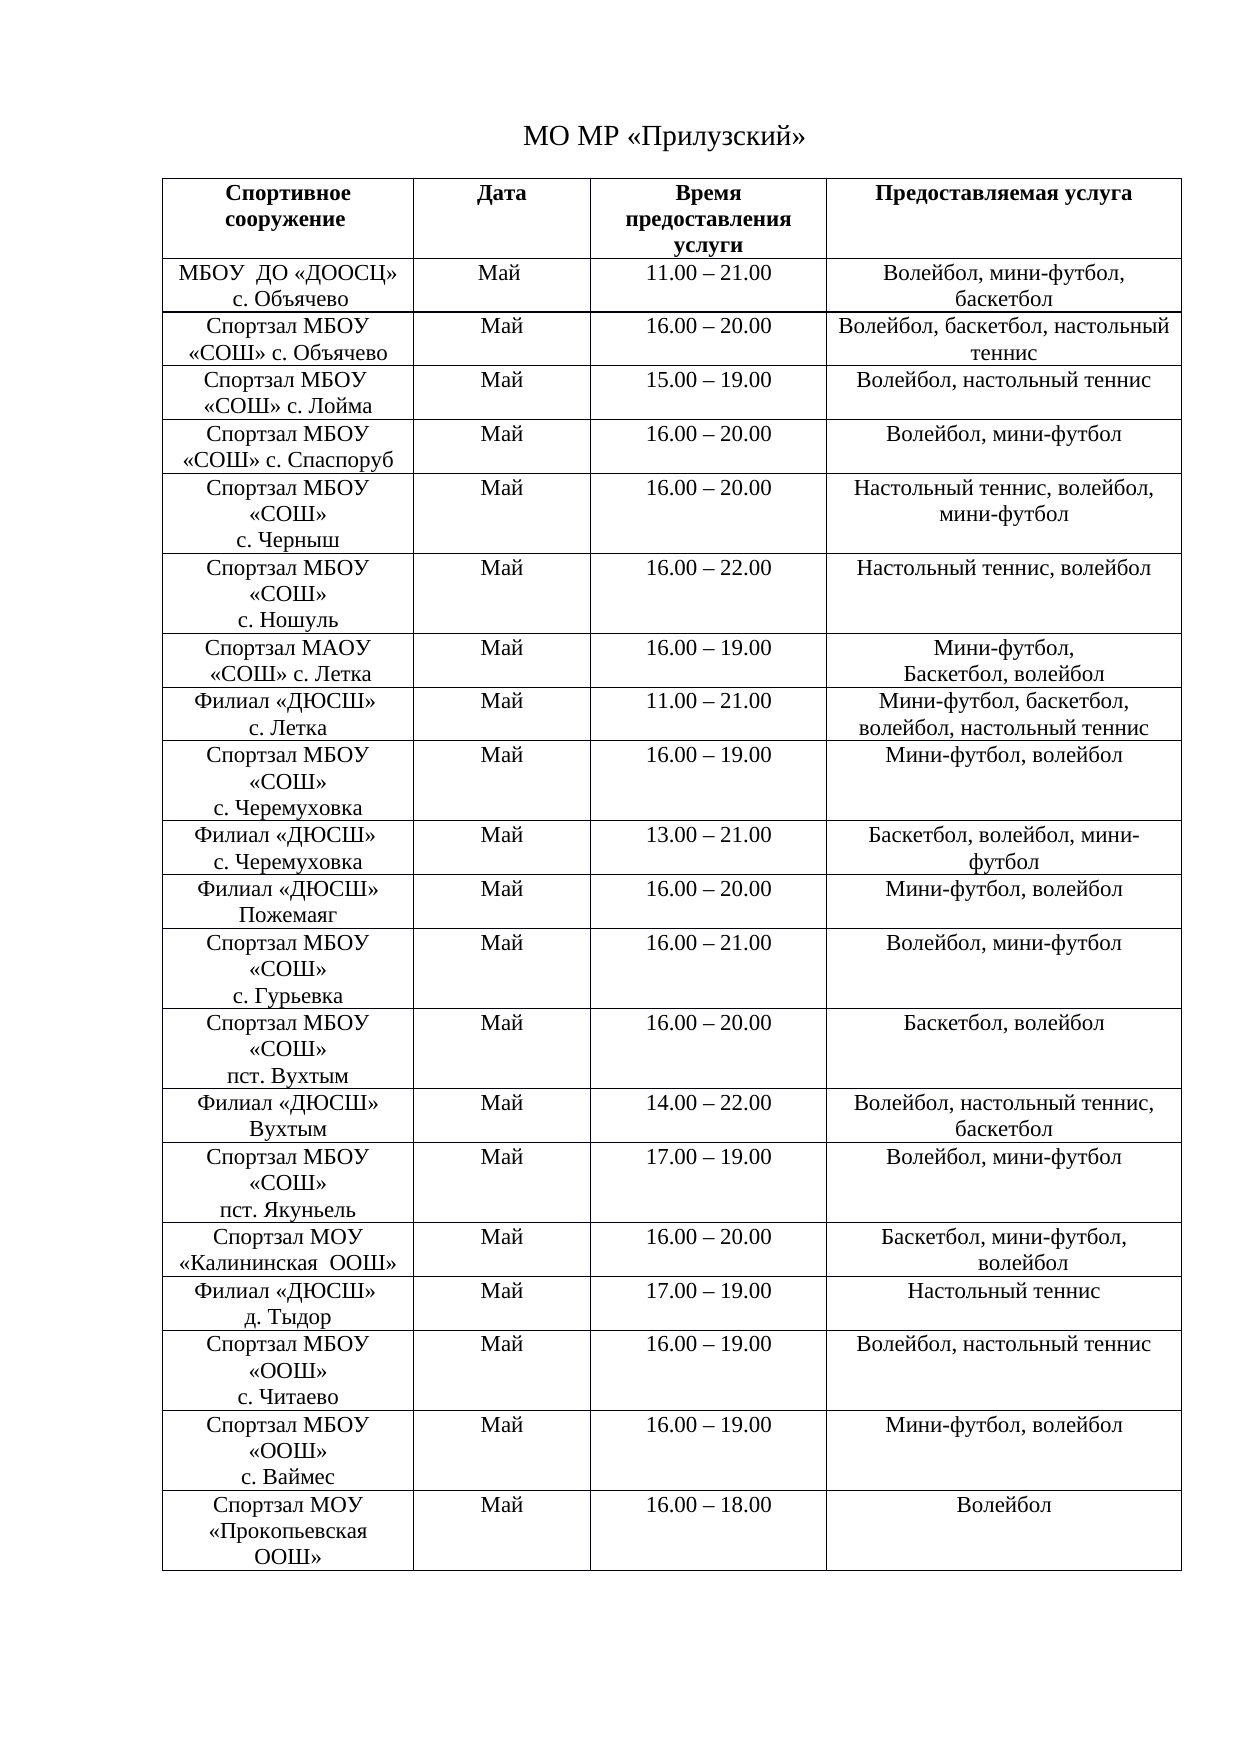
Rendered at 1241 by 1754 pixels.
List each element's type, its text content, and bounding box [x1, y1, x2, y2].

table_cell Май [414, 1277, 590, 1329]
table_cell Филиал «ДЮСШ» с. Черемуховка [163, 821, 413, 874]
table_cell Май [414, 366, 590, 419]
table_cell Волейбол, мини-футбол [827, 420, 1181, 473]
table_cell Волейбол, настольный теннис [827, 366, 1181, 419]
table_cell Май [414, 1491, 590, 1570]
table_cell МБОУ ДО «ДООСЦ» с. Объячево [163, 259, 413, 311]
table_cell Волейбол, баскетбол, настольный теннис [827, 313, 1181, 365]
table_cell Май [414, 474, 590, 553]
table_cell 17.00 – 19.00 [591, 1143, 826, 1222]
table_cell Май [414, 1143, 590, 1222]
table_cell Филиал «ДЮСШ» Пожемаяг [163, 875, 413, 928]
table_cell Мини-футбол, Баскетбол, волейбол [827, 634, 1181, 687]
table_cell Мини-футбол, баскетбол, волейбол, настольный теннис [827, 688, 1181, 740]
table_cell 16.00 – 20.00 [591, 1009, 826, 1088]
table_cell Волейбол, мини-футбол [827, 929, 1181, 1008]
table_cell Волейбол, настольный теннис, баскетбол [827, 1089, 1181, 1142]
table_cell Май [414, 741, 590, 820]
table_cell Филиал «ДЮСШ» д. Тыдор [163, 1277, 413, 1329]
table_header Дата [414, 179, 590, 258]
table_cell Волейбол [827, 1491, 1181, 1570]
table_cell Волейбол, настольный теннис [827, 1331, 1181, 1409]
table_cell 16.00 – 20.00 [591, 420, 826, 473]
table_cell Мини-футбол, волейбол [827, 875, 1181, 928]
table_cell Спортзал МБОУ «СОШ» с. Гурьевка [163, 929, 413, 1008]
table_cell Спортзал МОУ «Калининская ООШ» [163, 1223, 413, 1276]
table_cell Май [414, 259, 590, 311]
table_cell Май [414, 821, 590, 874]
table_cell 16.00 – 22.00 [591, 554, 826, 633]
table_cell Май [414, 1009, 590, 1088]
table_cell Филиал «ДЮСШ» Вухтым [163, 1089, 413, 1142]
table_cell Май [414, 554, 590, 633]
text МО МР «Прилузский» [177, 118, 1152, 152]
table_cell Май [414, 313, 590, 365]
table_header Время предоставления услуги [591, 179, 826, 258]
table_cell 11.00 – 21.00 [591, 688, 826, 740]
table_cell Спортзал МБОУ «СОШ» с. Спаспоруб [163, 420, 413, 473]
table_cell Спортзал МБОУ «СОШ» с. Ношуль [163, 554, 413, 633]
table_cell Май [414, 634, 590, 687]
table_cell 16.00 – 19.00 [591, 634, 826, 687]
table_cell Спортзал МБОУ «СОШ» пст. Вухтым [163, 1009, 413, 1088]
table_cell Волейбол, мини-футбол [827, 1143, 1181, 1222]
table_header Спортивное сооружение [163, 179, 413, 258]
table_cell 15.00 – 19.00 [591, 366, 826, 419]
table_cell Спортзал МБОУ «СОШ» с. Лойма [163, 366, 413, 419]
table_cell Настольный теннис, волейбол, мини-футбол [827, 474, 1181, 553]
table_cell 13.00 – 21.00 [591, 821, 826, 874]
table_cell 14.00 – 22.00 [591, 1089, 826, 1142]
table_cell Баскетбол, волейбол, мини-футбол [827, 821, 1181, 874]
table_cell 16.00 – 19.00 [591, 1331, 826, 1409]
table_cell 16.00 – 18.00 [591, 1491, 826, 1570]
table_cell 16.00 – 21.00 [591, 929, 826, 1008]
table_cell 11.00 – 21.00 [591, 259, 826, 311]
table_cell Спортзал МОУ «Прокопьевская ООШ» [163, 1491, 413, 1570]
table_cell Настольный теннис, волейбол [827, 554, 1181, 633]
table_cell Май [414, 929, 590, 1008]
table_cell Баскетбол, волейбол [827, 1009, 1181, 1088]
table_cell 16.00 – 20.00 [591, 875, 826, 928]
table_cell 16.00 – 19.00 [591, 741, 826, 820]
table_cell Май [414, 1089, 590, 1142]
table_cell Мини-футбол, волейбол [827, 1411, 1181, 1490]
table_cell Май [414, 420, 590, 473]
table_cell Волейбол, мини-футбол, баскетбол [827, 259, 1181, 311]
table_cell 16.00 – 20.00 [591, 474, 826, 553]
table_cell 17.00 – 19.00 [591, 1277, 826, 1329]
table_cell Спортзал МАОУ «СОШ» с. Летка [163, 634, 413, 687]
table_cell 16.00 – 20.00 [591, 1223, 826, 1276]
table_cell Спортзал МБОУ «СОШ» с. Объячево [163, 313, 413, 365]
table_cell 16.00 – 20.00 [591, 313, 826, 365]
table_cell Май [414, 688, 590, 740]
table_cell Мини-футбол, волейбол [827, 741, 1181, 820]
table_cell Филиал «ДЮСШ» с. Летка [163, 688, 413, 740]
table_cell Май [414, 1331, 590, 1409]
table_cell Настольный теннис [827, 1277, 1181, 1329]
table_cell Спортзал МБОУ «СОШ» пст. Якуньель [163, 1143, 413, 1222]
table_cell 16.00 – 19.00 [591, 1411, 826, 1490]
table_cell Баскетбол, мини-футбол, волейбол [827, 1223, 1181, 1276]
table_cell Май [414, 1411, 590, 1490]
table_cell Спортзал МБОУ «ООШ» с. Читаево [163, 1331, 413, 1409]
table_cell Спортзал МБОУ «СОШ» с. Черныш [163, 474, 413, 553]
table_cell Спортзал МБОУ «СОШ» с. Черемуховка [163, 741, 413, 820]
table_header Предоставляемая услуга [827, 179, 1181, 258]
table_cell Май [414, 1223, 590, 1276]
table_cell Май [414, 875, 590, 928]
table_cell Спортзал МБОУ «ООШ» с. Ваймес [163, 1411, 413, 1490]
